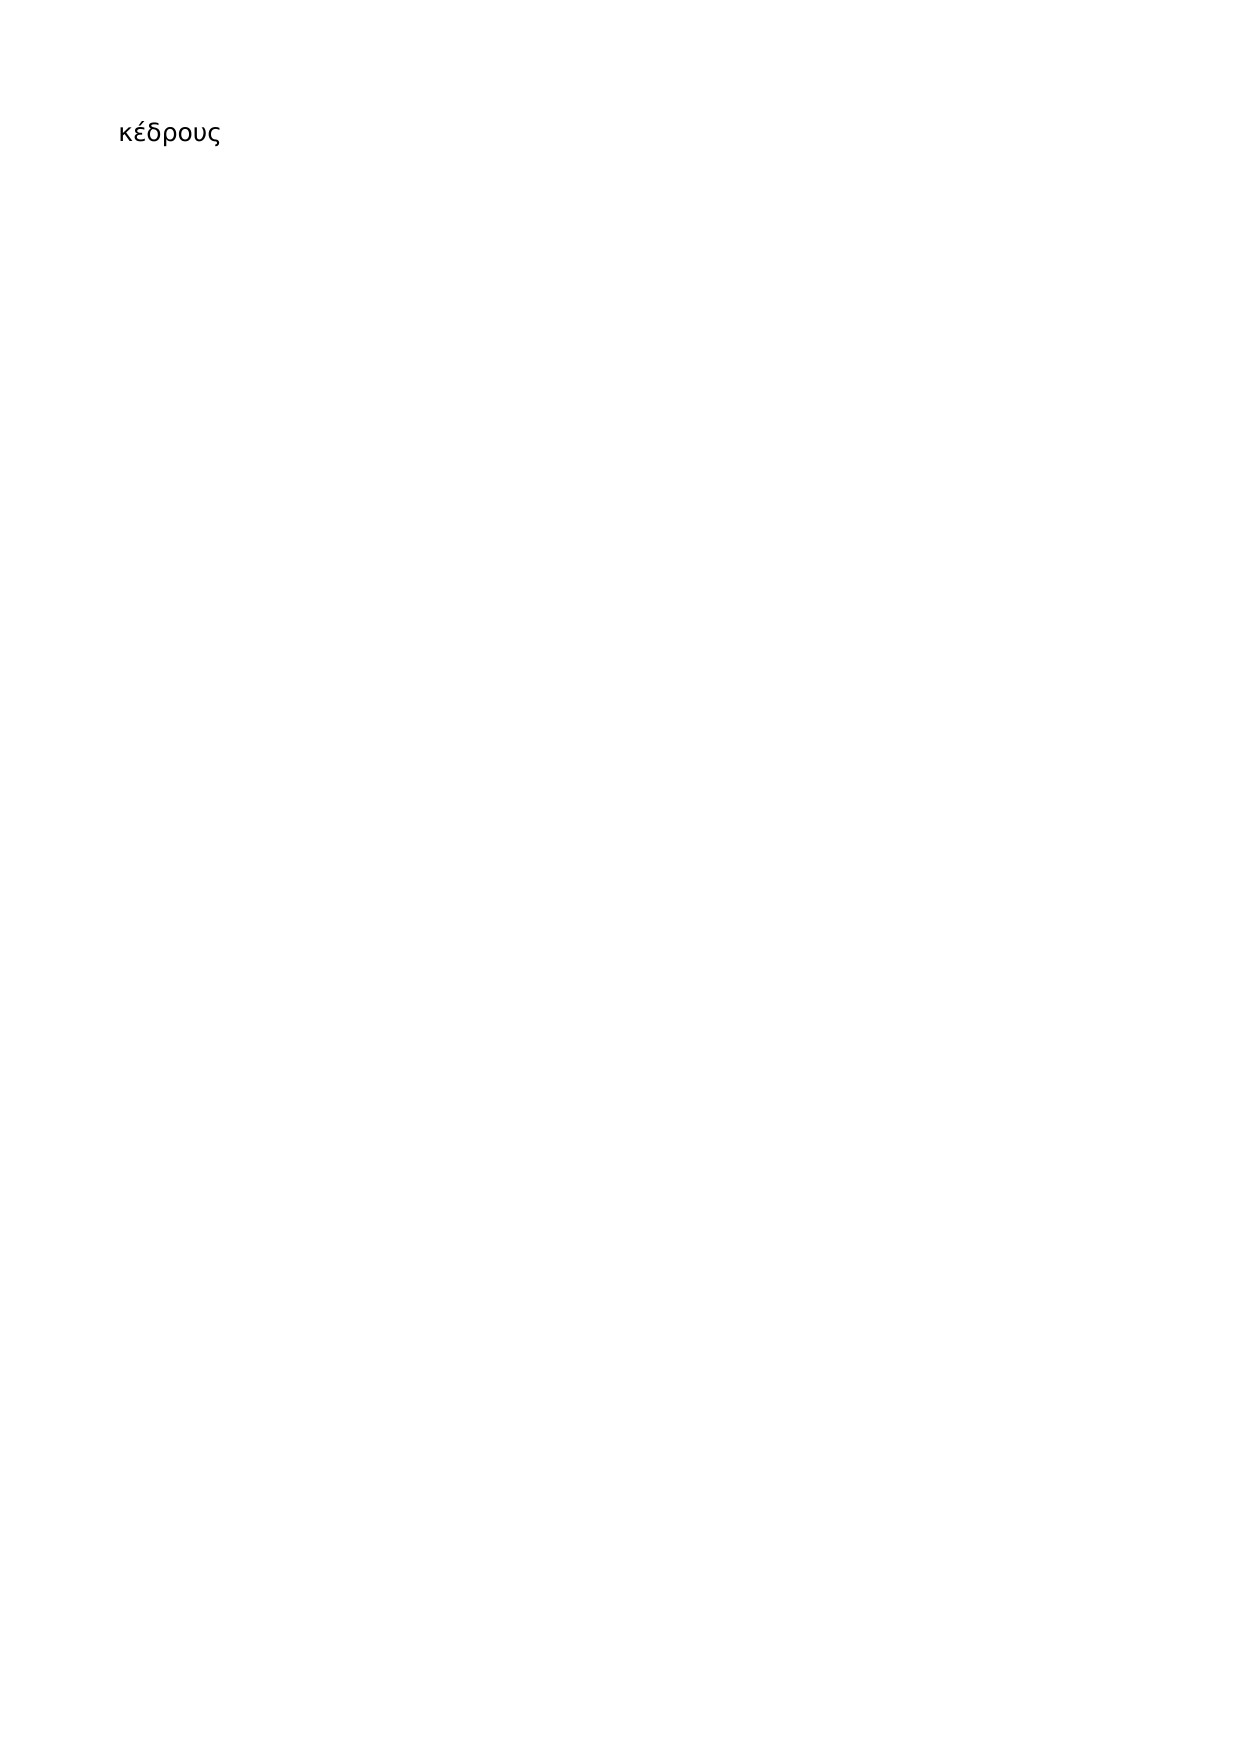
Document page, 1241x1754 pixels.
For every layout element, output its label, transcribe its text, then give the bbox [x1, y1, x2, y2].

text κέδρους [118, 118, 1122, 147]
